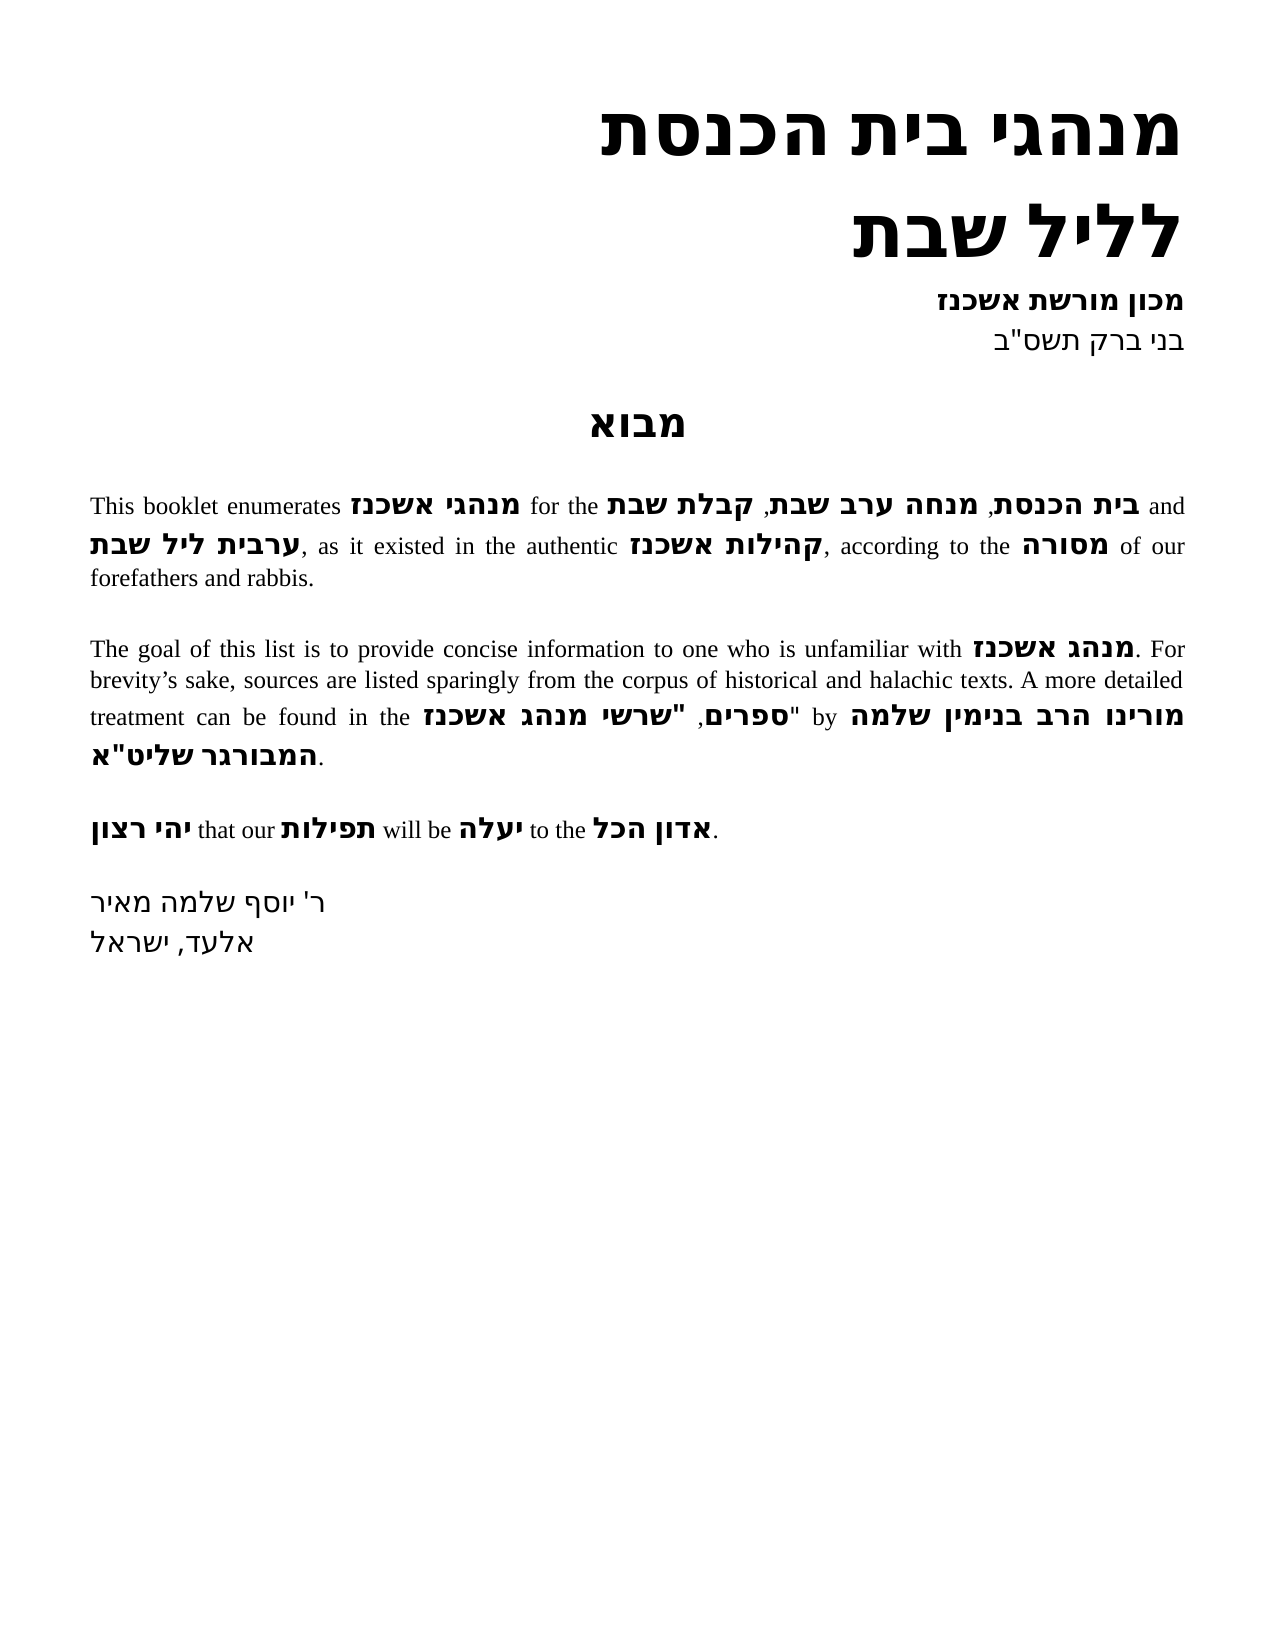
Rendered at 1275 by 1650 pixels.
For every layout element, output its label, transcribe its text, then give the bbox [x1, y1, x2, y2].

text ר' יוסף שלמה מאיר [90, 881, 1185, 921]
text מכון מורשת אשכנז [90, 279, 1185, 319]
text אלעד, ישראל [90, 921, 1185, 961]
text לליל שבת [90, 177, 1185, 279]
text בני ברק תשס"ב [90, 319, 1185, 359]
text This booklet enumerates מנהגי אשכנז for the בית הכנסת, מנחה ערב שבת, קבלת שבת and ערבית ליל שבת, as it existed in the authentic קהילות אשכנז, according to the מסורה of our forefathers and rabbis. [90, 484, 1185, 592]
text מנהגי בית הכנסת [90, 75, 1185, 177]
text The goal of this list is to provide concise information to one who is unfamiliar with מנהג אשכנז. For brevity’s sake, sources are listed sparingly from the corpus of historical and halachic texts. A more detailed treatment can be found in the ספרים, "שרשי מנהג אשכנז" by מורינו הרב בנימין שלמה המבורגר שליט"א. [90, 626, 1185, 774]
text מבוא [90, 393, 1185, 449]
text יהי רצון that our תפילות will be יעלה to the אדון הכל. [90, 808, 1185, 847]
